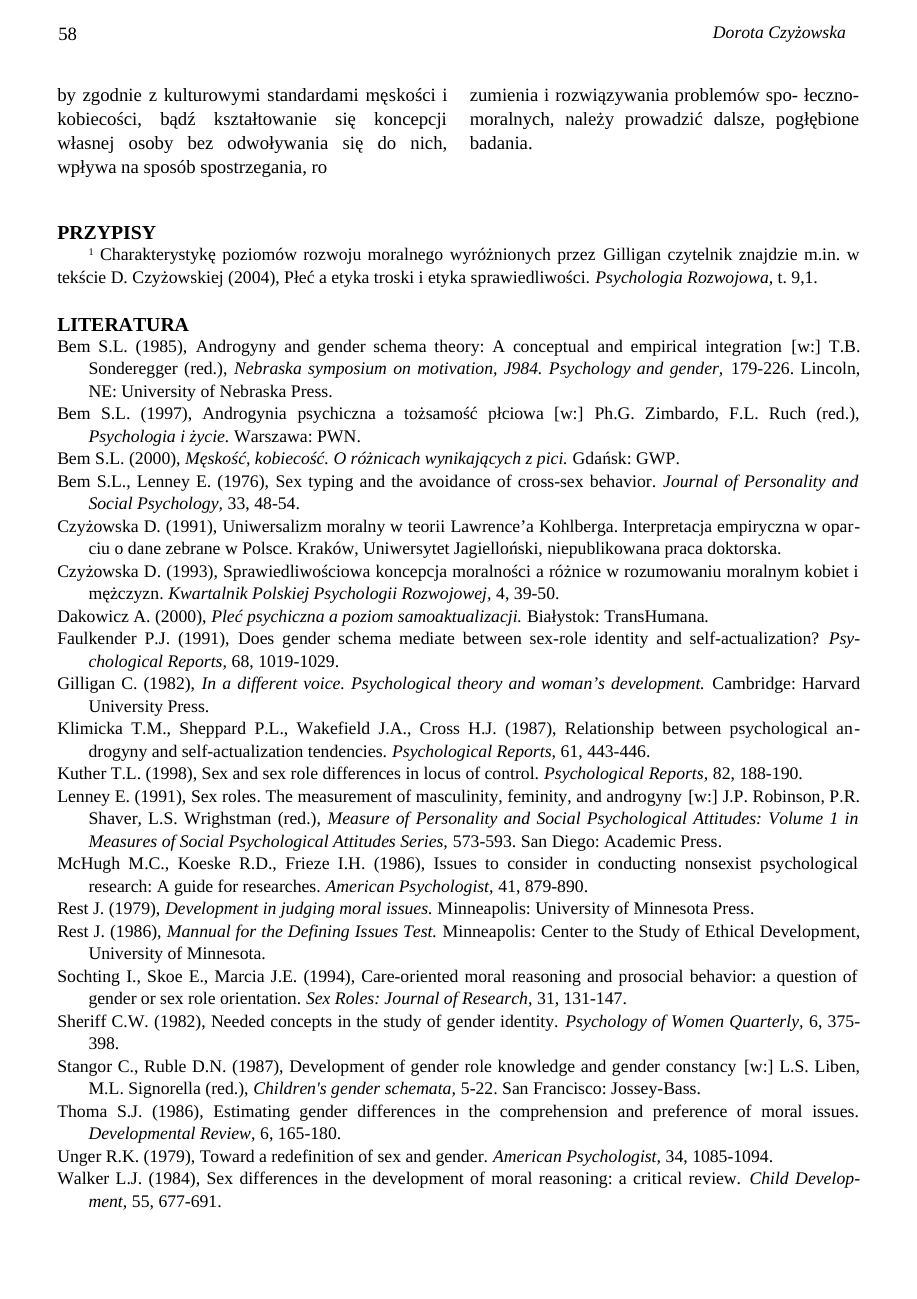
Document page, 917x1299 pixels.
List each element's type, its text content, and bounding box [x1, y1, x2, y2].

text Czyżowska D. (1993), Sprawiedliwościowa koncepcja moralności a różnice w rozumowaniu moralnym kobiet i mężczyzn. Kwartalnik Polskiej Psychologii Rozwojowej, 4, 39-50. [57, 561, 860, 603]
text by zgodnie z kulturowymi standardami mę­skości i kobiecości, bądź kształtowanie się koncepcji własnej osoby bez odwoływania się do nich, wpływa na sposób spostrzegania, ro­ [57, 84, 448, 177]
text 1 Charakterystykę poziomów rozwoju moralnego wyróżnionych przez Gilligan czytelnik znajdzie m.in. w tekście D. Czyżowskiej (2004), Płeć a etyka troski i etyka sprawiedliwości. Psychologia Rozwojowa, t. 9,1. [57, 244, 860, 287]
text Thoma S.J. (1986), Estimating gender differences in the comprehension and preference of moral issues. Developmental Review, 6, 165-180. [57, 1101, 860, 1143]
text Unger R.K. (1979), Toward a redefinition of sex and gender. American Psychologist, 34, 1085-1094. [57, 1146, 860, 1166]
text Faulkender P.J. (1991), Does gender schema mediate between sex-role identity and self-actualization? Psy­chological Reports, 68, 1019-1029. [57, 628, 860, 671]
text 58 [58, 23, 84, 45]
text Bem S.L. (1985), Androgyny and gender schema theory: A conceptual and empirical integration [w:] T.B. Sonderegger (red.), Nebraska symposium on motivation, J984. Psychology and gender, 179-226. Lin­coln, NE: University of Nebraska Press. [57, 336, 860, 401]
subtitle PRZYPISY [57, 221, 860, 244]
text Kuther T.L. (1998), Sex and sex role differences in locus of control. Psychological Reports, 82, 188-190. [57, 763, 860, 783]
text Walker L.J. (1984), Sex differences in the development of moral reasoning: a critical review. Child Develop­ment, 55, 677-691. [57, 1168, 860, 1211]
text Sochting I., Skoe E., Marcia J.E. (1994), Care-oriented moral reasoning and prosocial behavior: a question of gender or sex role orientation. Sex Roles: Journal of Research, 31, 131-147. [57, 966, 860, 1008]
text Lenney E. (1991), Sex roles. The measurement of masculinity, feminity, and androgyny [w:] J.P. Robinson, P.R. Shaver, L.S. Wrighstman (red.), Measure of Personality and Social Psychological Attitudes: Volu­me 1 in Measures of Social Psychological Attitudes Series, 573-593. San Diego: Academic Press. [57, 786, 860, 851]
text Dakowicz A. (2000), Pleć psychiczna a poziom samoaktualizacji. Białystok: TransHumana. [57, 606, 860, 626]
text Dorota Czyżowska [713, 22, 859, 43]
subtitle LITERATURA [57, 313, 860, 336]
text Czyżowska D. (1991), Uniwersalizm moralny w teorii Lawrence’a Kohlberga. Interpretacja empiryczna w opar­ciu o dane zebrane w Polsce. Kraków, Uniwersytet Jagielloński, niepublikowana praca doktorska. [57, 516, 860, 558]
text Stangor C., Ruble D.N. (1987), Development of gender role knowledge and gender constancy [w:] L.S. Liben, M.L. Signorella (red.), Children's gender schemata, 5-22. San Francisco: Jossey-Bass. [57, 1056, 860, 1098]
text zumienia i rozwiązywania problemów spo- łeczno-moralnych, należy prowadzić dalsze, pogłębione badania. [469, 84, 859, 153]
text Bem S.L. (2000), Męskość, kobiecość. O różnicach wynikających z pici. Gdańsk: GWP. [57, 448, 860, 468]
text Rest J. (1986), Mannual for the Defining Issues Test. Minneapolis: Center to the Study of Ethical Develop­ment, University of Minnesota. [57, 921, 860, 963]
text McHugh M.C., Koeske R.D., Frieze I.H. (1986), Issues to consider in conducting nonsexist psychological research: A guide for researches. American Psychologist, 41, 879-890. [57, 853, 860, 896]
text Rest J. (1979), Development in judging moral issues. Minneapolis: University of Minnesota Press. [57, 898, 860, 918]
text Bem S.L., Lenney E. (1976), Sex typing and the avoidance of cross-sex behavior. Journal of Personality and Social Psychology, 33, 48-54. [57, 471, 860, 513]
text Sheriff C.W. (1982), Needed concepts in the study of gender identity. Psychology of Women Quarterly, 6, 375-398. [57, 1011, 860, 1053]
text Gilligan C. (1982), In a different voice. Psychological theory and woman’s development. Cambridge: Ha­rvard University Press. [57, 673, 860, 716]
text Bem S.L. (1997), Androgynia psychiczna a tożsamość płciowa [w:] Ph.G. Zimbardo, F.L. Ruch (red.), Psychologia i życie. Warszawa: PWN. [57, 403, 860, 446]
text Klimicka T.M., Sheppard P.L., Wakefield J.A., Cross H.J. (1987), Relationship between psychological an­drogyny and self-actualization tendencies. Psychological Reports, 61, 443-446. [57, 718, 860, 761]
